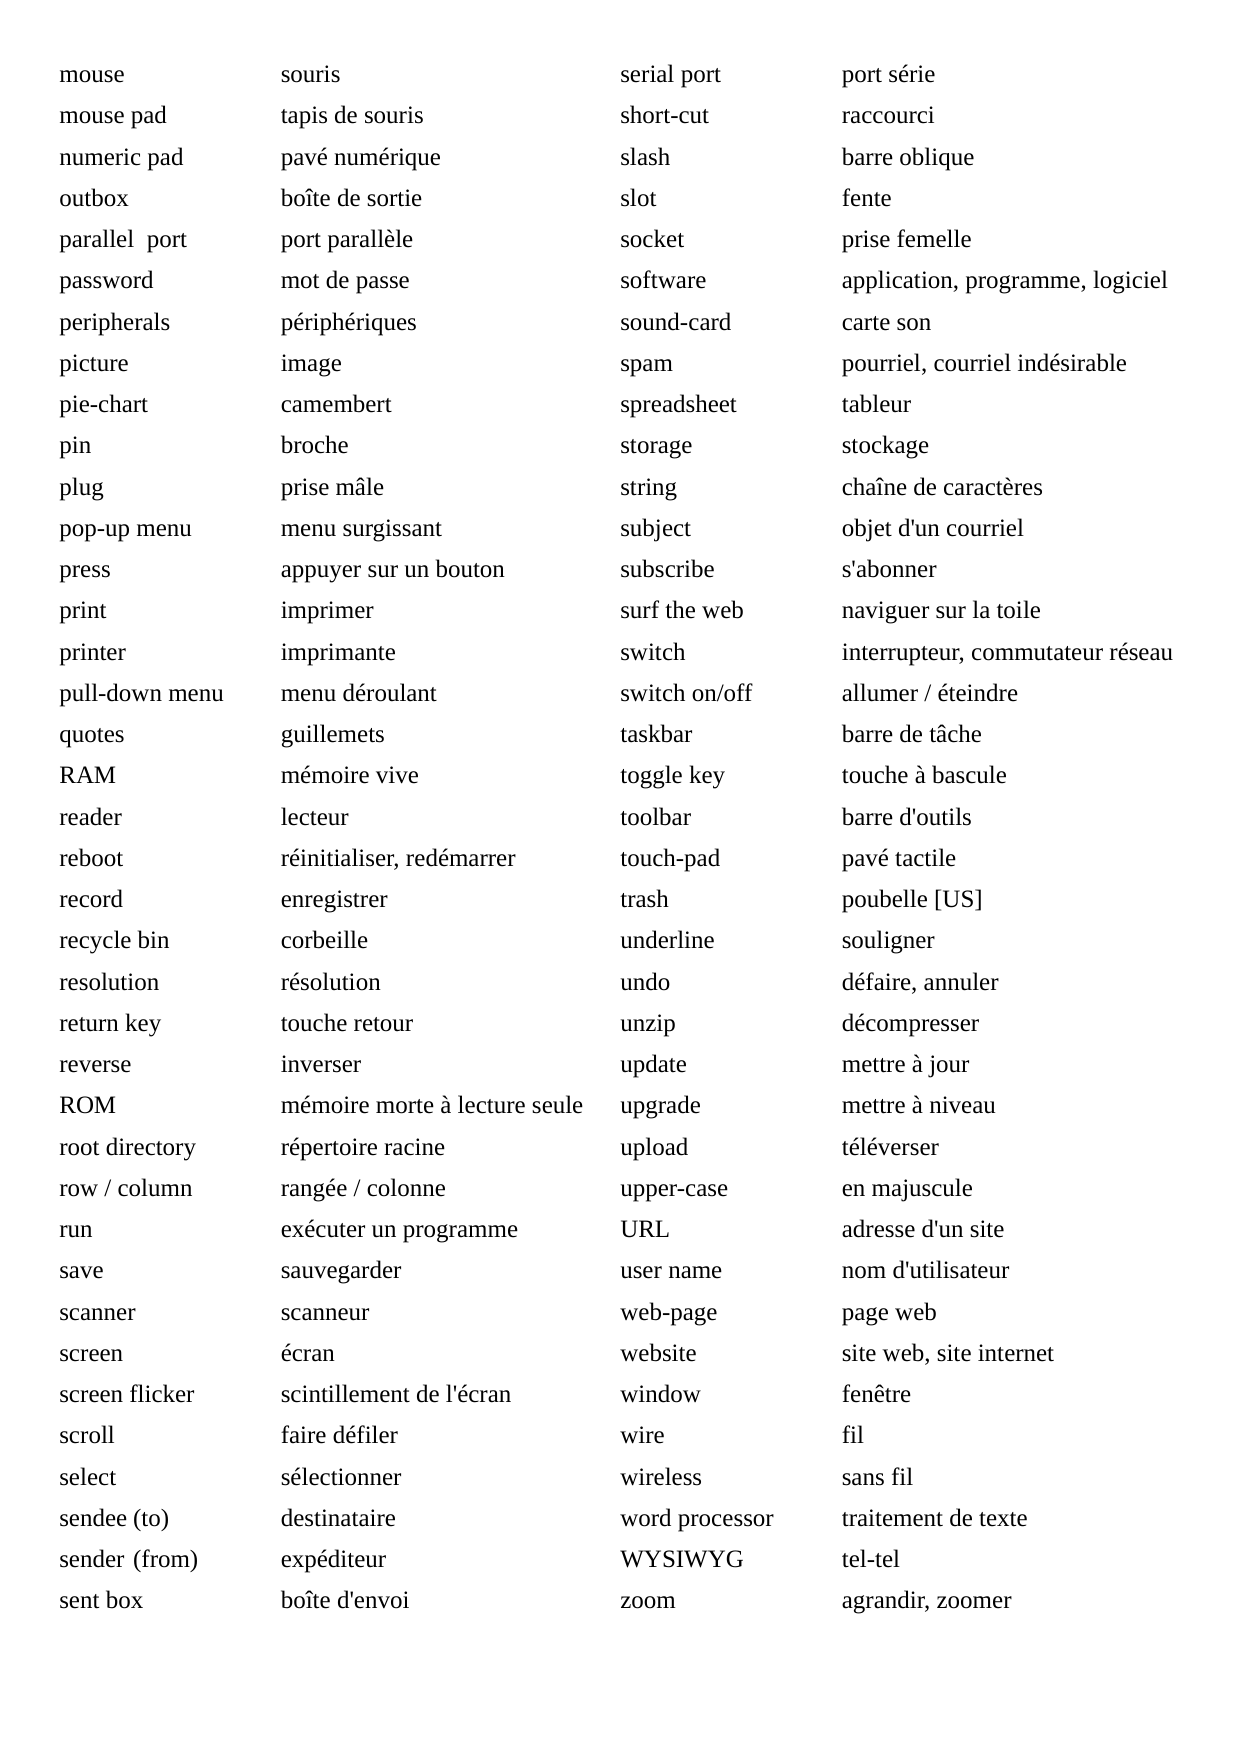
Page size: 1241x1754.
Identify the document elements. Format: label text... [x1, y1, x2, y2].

text string chaîne de caractères [620, 472, 1181, 500]
text row / column rangée / colonne [59, 1173, 620, 1202]
text reboot réinitialiser, redémarrer [59, 843, 620, 872]
text surf the web naviguer sur la toile [620, 595, 1181, 624]
text resolution résolution [59, 967, 620, 995]
text parallel port port parallèle [59, 224, 620, 253]
text password mot de passe [59, 265, 620, 294]
text word processor traitement de texte [620, 1503, 1181, 1532]
text sent box boîte d'envoi [59, 1585, 620, 1614]
text reverse inverser [59, 1049, 620, 1078]
text taskbar barre de tâche [620, 719, 1181, 748]
text toggle key touche à bascule [620, 760, 1181, 789]
text pie-chart camembert [59, 389, 620, 418]
text RAM mémoire vive [59, 760, 620, 789]
text zoom agrandir, zoomer [620, 1585, 1181, 1614]
text spreadsheet tableur [620, 389, 1181, 418]
text pull-down menu menu déroulant [59, 678, 620, 707]
text picture image [59, 348, 620, 377]
text storage stockage [620, 430, 1181, 459]
text scanner scanneur [59, 1297, 620, 1325]
text URL adresse d'un site [620, 1214, 1181, 1243]
text WYSIWYG tel-tel [620, 1544, 1181, 1573]
text sender (from) expéditeur [59, 1544, 620, 1573]
text peripherals périphériques [59, 307, 620, 335]
text pop-up menu menu surgissant [59, 513, 620, 542]
text trash poubelle [US] [620, 884, 1181, 913]
text website site web, site internet [620, 1338, 1181, 1367]
text upper-case en majuscule [620, 1173, 1181, 1202]
text mouse souris [59, 59, 620, 88]
text unzip décompresser [620, 1008, 1181, 1037]
text user name nom d'utilisateur [620, 1255, 1181, 1284]
text serial port port série [620, 59, 1181, 88]
text quotes guillemets [59, 719, 620, 748]
text sound-card carte son [620, 307, 1181, 335]
text return key touche retour [59, 1008, 620, 1037]
text update mettre à jour [620, 1049, 1181, 1078]
text toolbar barre d'outils [620, 802, 1181, 830]
text wire fil [620, 1420, 1181, 1449]
text spam pourriel, courriel indésirable [620, 348, 1181, 377]
text outbox boîte de sortie [59, 183, 620, 212]
text print imprimer [59, 595, 620, 624]
text slash barre oblique [620, 142, 1181, 170]
text mouse pad tapis de souris [59, 100, 620, 129]
text sendee (to) destinataire [59, 1503, 620, 1532]
text switch on/off allumer / éteindre [620, 678, 1181, 707]
text switch interrupteur, commutateur réseau [620, 637, 1181, 665]
text short-cut raccourci [620, 100, 1181, 129]
text wireless sans fil [620, 1462, 1181, 1490]
text ROM mémoire morte à lecture seule [59, 1090, 620, 1119]
text save sauvegarder [59, 1255, 620, 1284]
text run exécuter un programme [59, 1214, 620, 1243]
text press appuyer sur un bouton [59, 554, 620, 583]
text root directory répertoire racine [59, 1132, 620, 1160]
text web-page page web [620, 1297, 1181, 1325]
text printer imprimante [59, 637, 620, 665]
text socket prise femelle [620, 224, 1181, 253]
text upgrade mettre à niveau [620, 1090, 1181, 1119]
text numeric pad pavé numérique [59, 142, 620, 170]
text software application, programme, logiciel [620, 265, 1181, 294]
text recycle bin corbeille [59, 925, 620, 954]
text window fenêtre [620, 1379, 1181, 1408]
text undo défaire, annuler [620, 967, 1181, 995]
text scroll faire défiler [59, 1420, 620, 1449]
text reader lecteur [59, 802, 620, 830]
text screen écran [59, 1338, 620, 1367]
text plug prise mâle [59, 472, 620, 500]
text touch-pad pavé tactile [620, 843, 1181, 872]
text screen flicker scintillement de l'écran [59, 1379, 620, 1408]
text subscribe s'abonner [620, 554, 1181, 583]
text select sélectionner [59, 1462, 620, 1490]
text slot fente [620, 183, 1181, 212]
text subject objet d'un courriel [620, 513, 1181, 542]
text record enregistrer [59, 884, 620, 913]
text upload téléverser [620, 1132, 1181, 1160]
text underline souligner [620, 925, 1181, 954]
text pin broche [59, 430, 620, 459]
